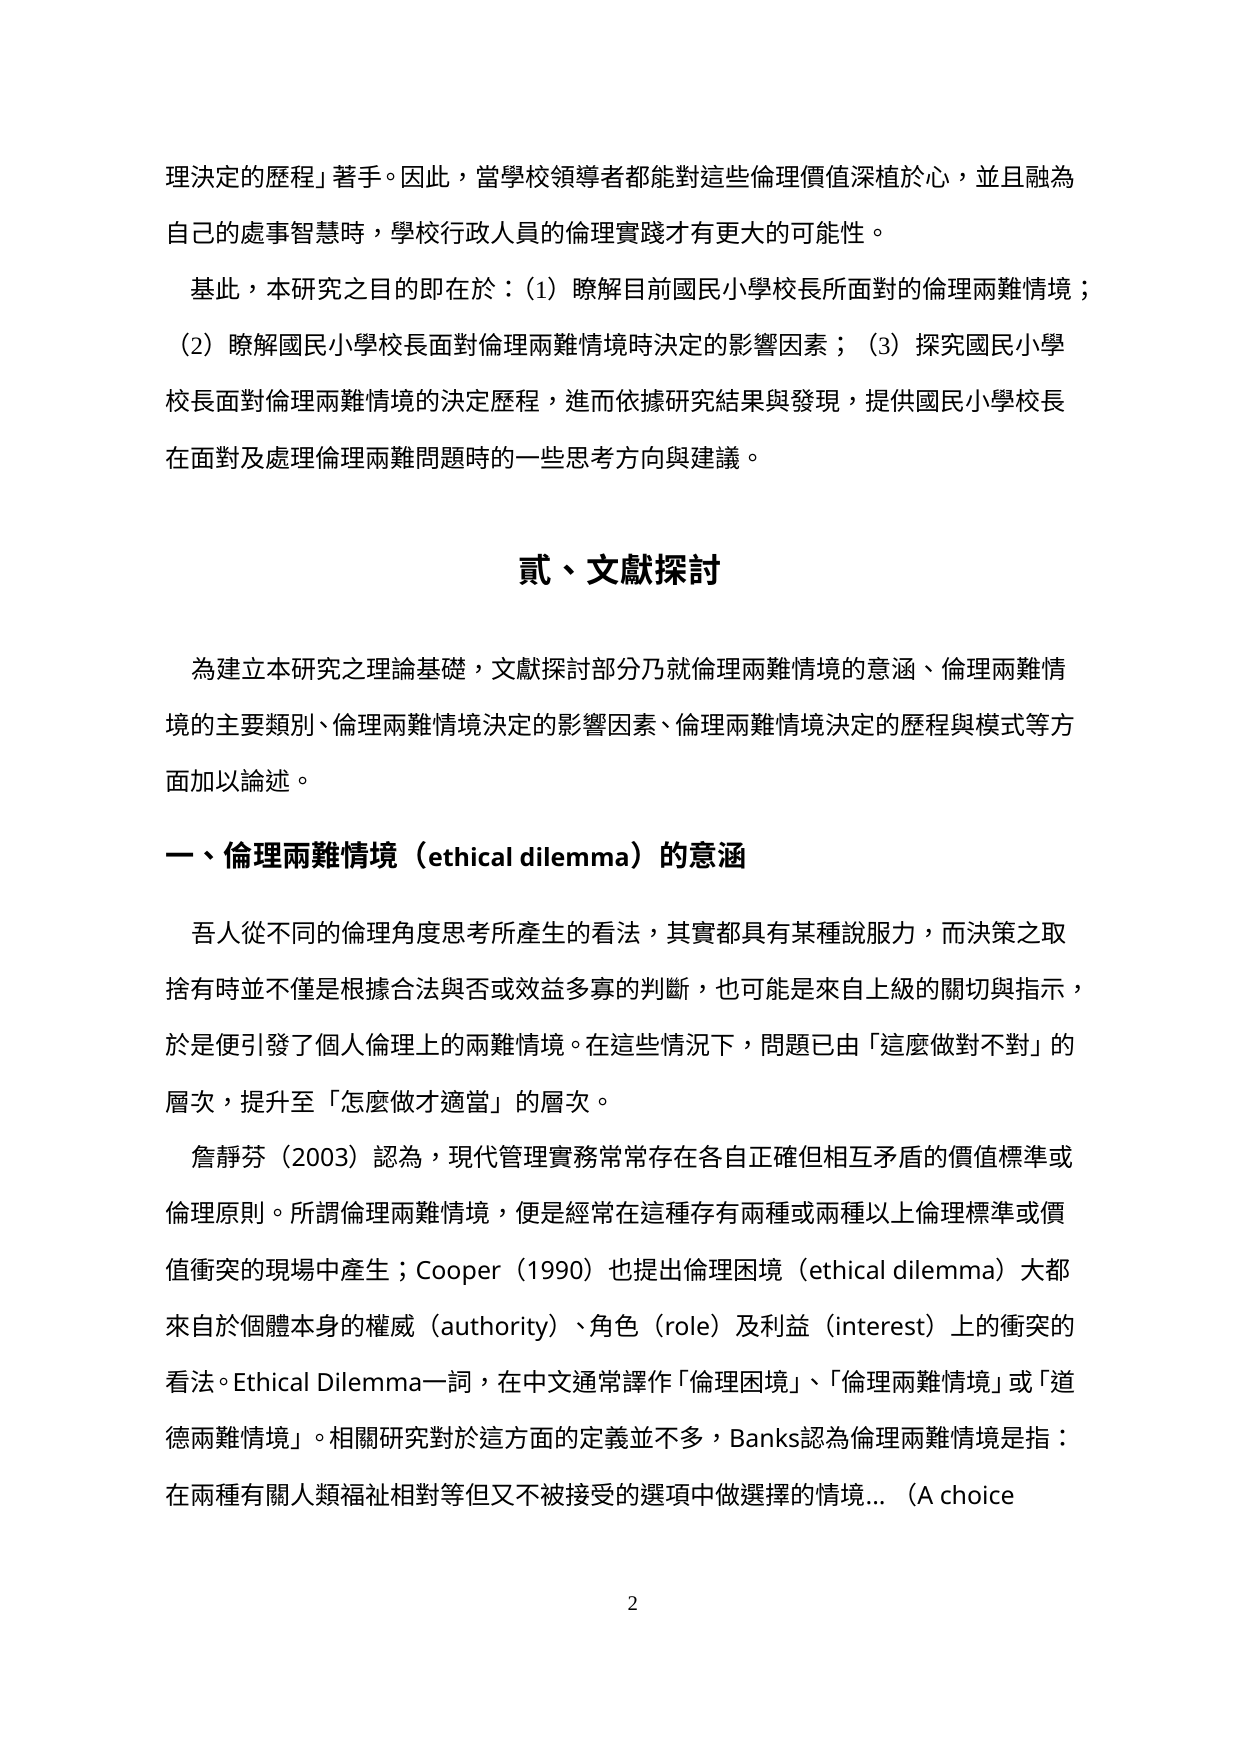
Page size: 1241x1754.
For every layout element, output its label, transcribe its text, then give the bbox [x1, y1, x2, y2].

text 一、倫理兩難情境（ethical dilemma）的意涵 [165, 817, 1075, 892]
text 基此，本研究之目的即在於：（1）瞭解目前國民小學校長所面對的倫理兩難情境；（2）瞭解國民小學校長面對倫理兩難情境時決定的影響因素；（3）探究國民小學校長面對倫理兩難情境的決定歷程，進而依據研究結果與發現，提供國民小學校長在面對及處理倫理兩難問題時的一些思考方向與建議。 [165, 269, 1075, 475]
text 理決定的歷程」著手。因此，當學校領導者都能對這些倫理價值深植於心，並且融為自己的處事智慧時，學校行政人員的倫理實踐才有更大的可能性。 [165, 157, 1075, 251]
text 吾人從不同的倫理角度思考所產生的看法，其實都具有某種說服力，而決策之取捨有時並不僅是根據合法與否或效益多寡的判斷，也可能是來自上級的關切與指示，於是便引發了個人倫理上的兩難情境。在這些情況下，問題已由「這麼做對不對」的層次，提升至「怎麼做才適當」的層次。 [165, 913, 1075, 1119]
text 貳、文獻探討 [165, 531, 1075, 606]
text 為建立本研究之理論基礎，文獻探討部分乃就倫理兩難情境的意涵、倫理兩難情境的主要類別、倫理兩難情境決定的影響因素、倫理兩難情境決定的歷程與模式等方面加以論述。 [165, 648, 1075, 798]
text 詹靜芬（2003）認為，現代管理實務常常存在各自正確但相互矛盾的價值標準或倫理原則。所謂倫理兩難情境，便是經常在這種存有兩種或兩種以上倫理標準或價值衝突的現場中產生；Cooper（1990）也提出倫理困境（ethical dilemma）大都來自於個體本身的權威（authority）、角色（role）及利益（interest）上的衝突的看法。Ethical Dilemma一詞，在中文通常譯作「倫理困境」、「倫理兩難情境」或「道德兩難情境」。相關研究對於這方面的定義並不多，Banks認為倫理兩難情境是指：在兩種有關人類福祉相對等但又不被接受的選項中做選擇的情境... （A choice [165, 1137, 1075, 1512]
